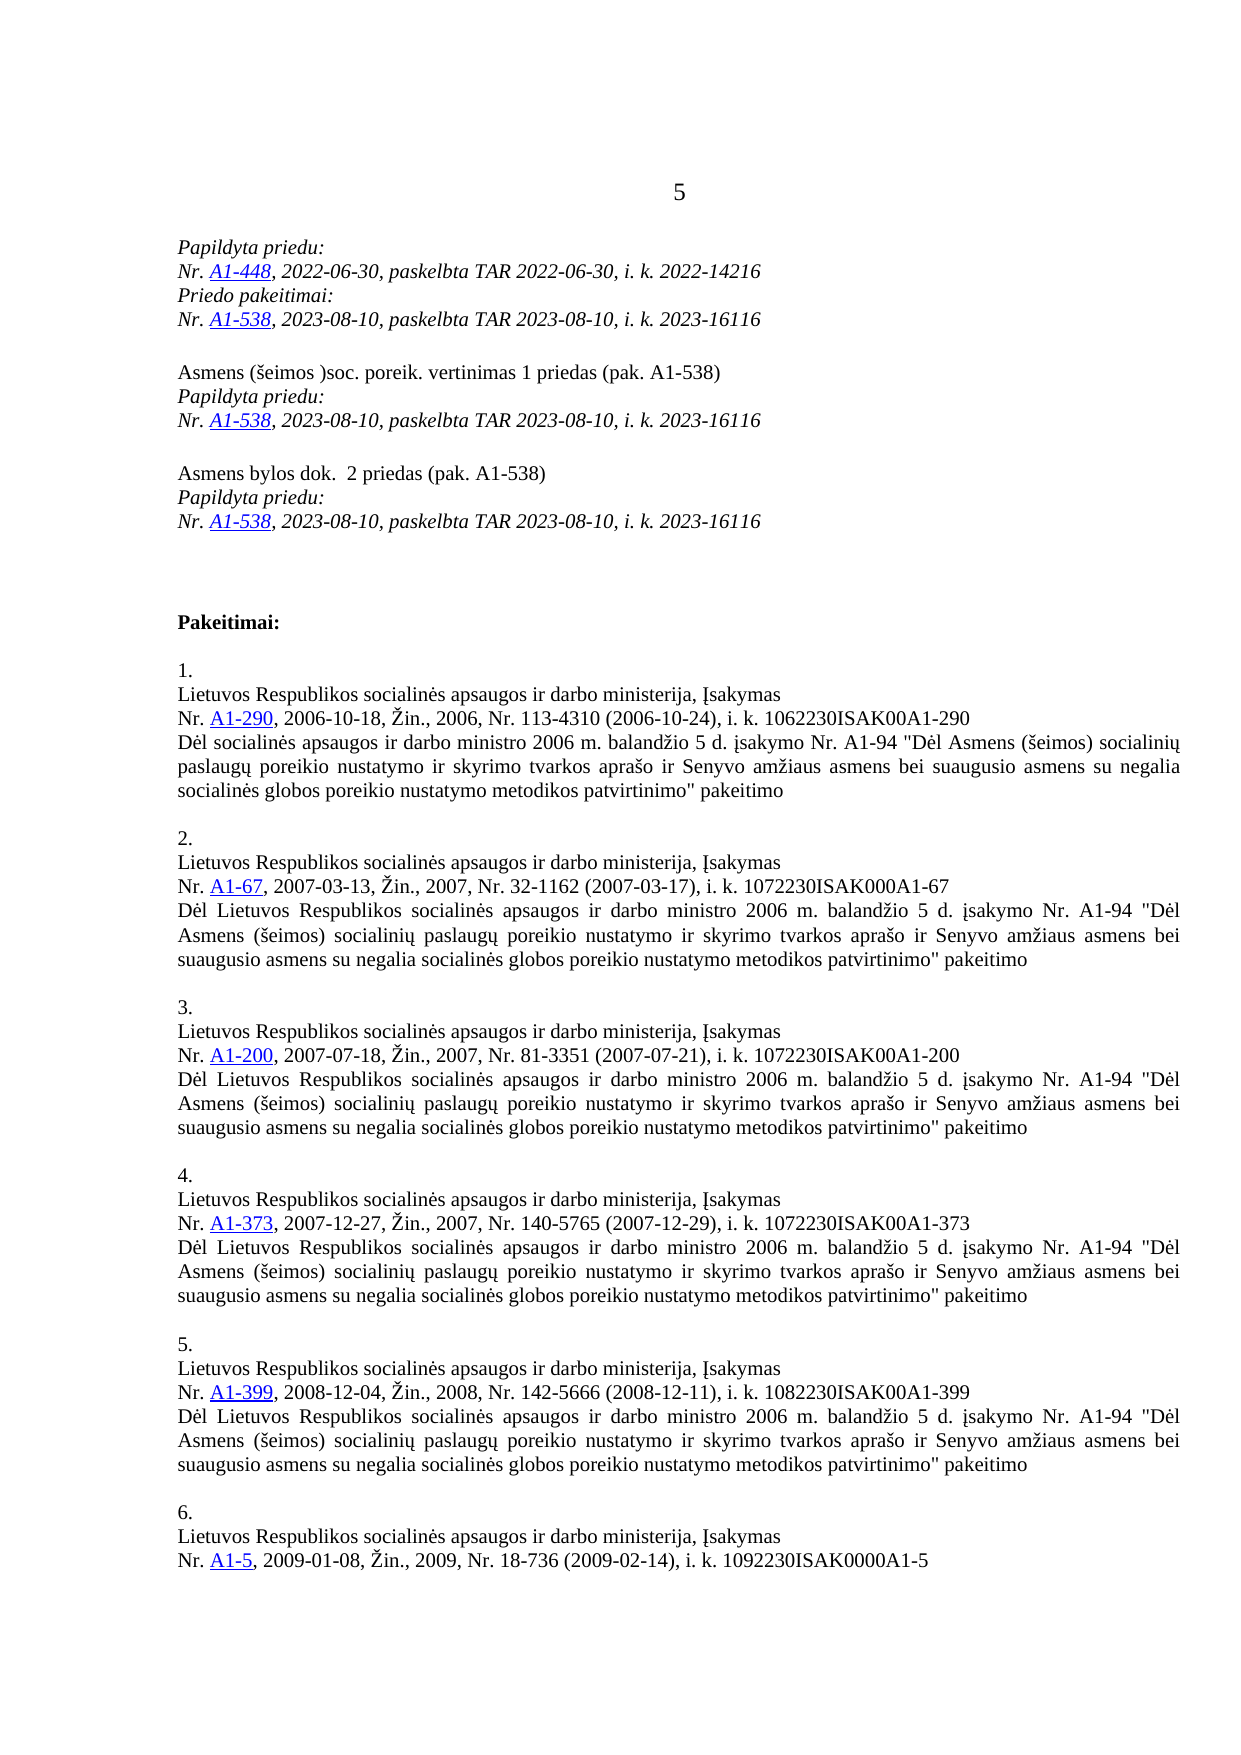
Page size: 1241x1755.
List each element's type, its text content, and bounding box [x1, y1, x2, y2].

text 5. [177, 1332, 1181, 1356]
text Nr. A1-538, 2023-08-10, paskelbta TAR 2023-08-10, i. k. 2023-16116 [177, 509, 1181, 533]
text 6. [177, 1500, 1181, 1524]
text 3. [177, 995, 1181, 1019]
text Nr. A1-538, 2023-08-10, paskelbta TAR 2023-08-10, i. k. 2023-16116 [177, 408, 1181, 432]
text Lietuvos Respublikos socialinės apsaugos ir darbo ministerija, Įsakymas [177, 682, 1181, 706]
text Lietuvos Respublikos socialinės apsaugos ir darbo ministerija, Įsakymas [177, 1019, 1181, 1043]
text 1. [177, 658, 1181, 682]
text Asmens bylos dok. 2 priedas (pak. A1-538) [177, 461, 1181, 485]
text Nr. A1-67, 2007-03-13, Žin., 2007, Nr. 32-1162 (2007-03-17), i. k. 1072230ISAK000A1-67 [177, 874, 1181, 898]
text Papildyta priedu: [177, 384, 1181, 408]
text Dėl Lietuvos Respublikos socialinės apsaugos ir darbo ministro 2006 m. balandžio 5 d. įsakymo Nr. A1-94 "Dėl Asmens (šeimos) socialinių paslaugų poreikio nustatymo ir skyrimo tvarkos aprašo ir Senyvo amžiaus asmens bei suaugusio asmens su negalia socialinės globos poreikio nustatymo metodikos patvirtinimo" pakeitimo [177, 898, 1181, 971]
text Nr. A1-538, 2023-08-10, paskelbta TAR 2023-08-10, i. k. 2023-16116 [177, 307, 1181, 331]
text Nr. A1-5, 2009-01-08, Žin., 2009, Nr. 18-736 (2009-02-14), i. k. 1092230ISAK0000A1-5 [177, 1548, 1181, 1572]
text Dėl socialinės apsaugos ir darbo ministro 2006 m. balandžio 5 d. įsakymo Nr. A1-94 "Dėl Asmens (šeimos) socialinių paslaugų poreikio nustatymo ir skyrimo tvarkos aprašo ir Senyvo amžiaus asmens bei suaugusio asmens su negalia socialinės globos poreikio nustatymo metodikos patvirtinimo" pakeitimo [177, 730, 1181, 802]
text Nr. A1-200, 2007-07-18, Žin., 2007, Nr. 81-3351 (2007-07-21), i. k. 1072230ISAK00A1-200 [177, 1043, 1181, 1067]
text Nr. A1-290, 2006-10-18, Žin., 2006, Nr. 113-4310 (2006-10-24), i. k. 1062230ISAK00A1-290 [177, 706, 1181, 730]
text Lietuvos Respublikos socialinės apsaugos ir darbo ministerija, Įsakymas [177, 1524, 1181, 1548]
text Dėl Lietuvos Respublikos socialinės apsaugos ir darbo ministro 2006 m. balandžio 5 d. įsakymo Nr. A1-94 "Dėl Asmens (šeimos) socialinių paslaugų poreikio nustatymo ir skyrimo tvarkos aprašo ir Senyvo amžiaus asmens bei suaugusio asmens su negalia socialinės globos poreikio nustatymo metodikos patvirtinimo" pakeitimo [177, 1235, 1181, 1307]
text Papildyta priedu: [177, 235, 1181, 259]
text Nr. A1-373, 2007-12-27, Žin., 2007, Nr. 140-5765 (2007-12-29), i. k. 1072230ISAK00A1-373 [177, 1211, 1181, 1235]
text 4. [177, 1163, 1181, 1187]
text Dėl Lietuvos Respublikos socialinės apsaugos ir darbo ministro 2006 m. balandžio 5 d. įsakymo Nr. A1-94 "Dėl Asmens (šeimos) socialinių paslaugų poreikio nustatymo ir skyrimo tvarkos aprašo ir Senyvo amžiaus asmens bei suaugusio asmens su negalia socialinės globos poreikio nustatymo metodikos patvirtinimo" pakeitimo [177, 1067, 1181, 1139]
text Nr. A1-448, 2022-06-30, paskelbta TAR 2022-06-30, i. k. 2022-14216 [177, 259, 1181, 283]
text 2. [177, 826, 1181, 850]
text Pakeitimai: [177, 610, 1181, 634]
text Lietuvos Respublikos socialinės apsaugos ir darbo ministerija, Įsakymas [177, 1187, 1181, 1211]
text Papildyta priedu: [177, 485, 1181, 509]
text Lietuvos Respublikos socialinės apsaugos ir darbo ministerija, Įsakymas [177, 1356, 1181, 1380]
text Asmens (šeimos )soc. poreik. vertinimas 1 priedas (pak. A1-538) [177, 360, 1181, 384]
text Nr. A1-399, 2008-12-04, Žin., 2008, Nr. 142-5666 (2008-12-11), i. k. 1082230ISAK00A1-399 [177, 1380, 1181, 1404]
text Priedo pakeitimai: [177, 283, 1181, 307]
text Lietuvos Respublikos socialinės apsaugos ir darbo ministerija, Įsakymas [177, 850, 1181, 874]
text Dėl Lietuvos Respublikos socialinės apsaugos ir darbo ministro 2006 m. balandžio 5 d. įsakymo Nr. A1-94 "Dėl Asmens (šeimos) socialinių paslaugų poreikio nustatymo ir skyrimo tvarkos aprašo ir Senyvo amžiaus asmens bei suaugusio asmens su negalia socialinės globos poreikio nustatymo metodikos patvirtinimo" pakeitimo [177, 1404, 1181, 1476]
